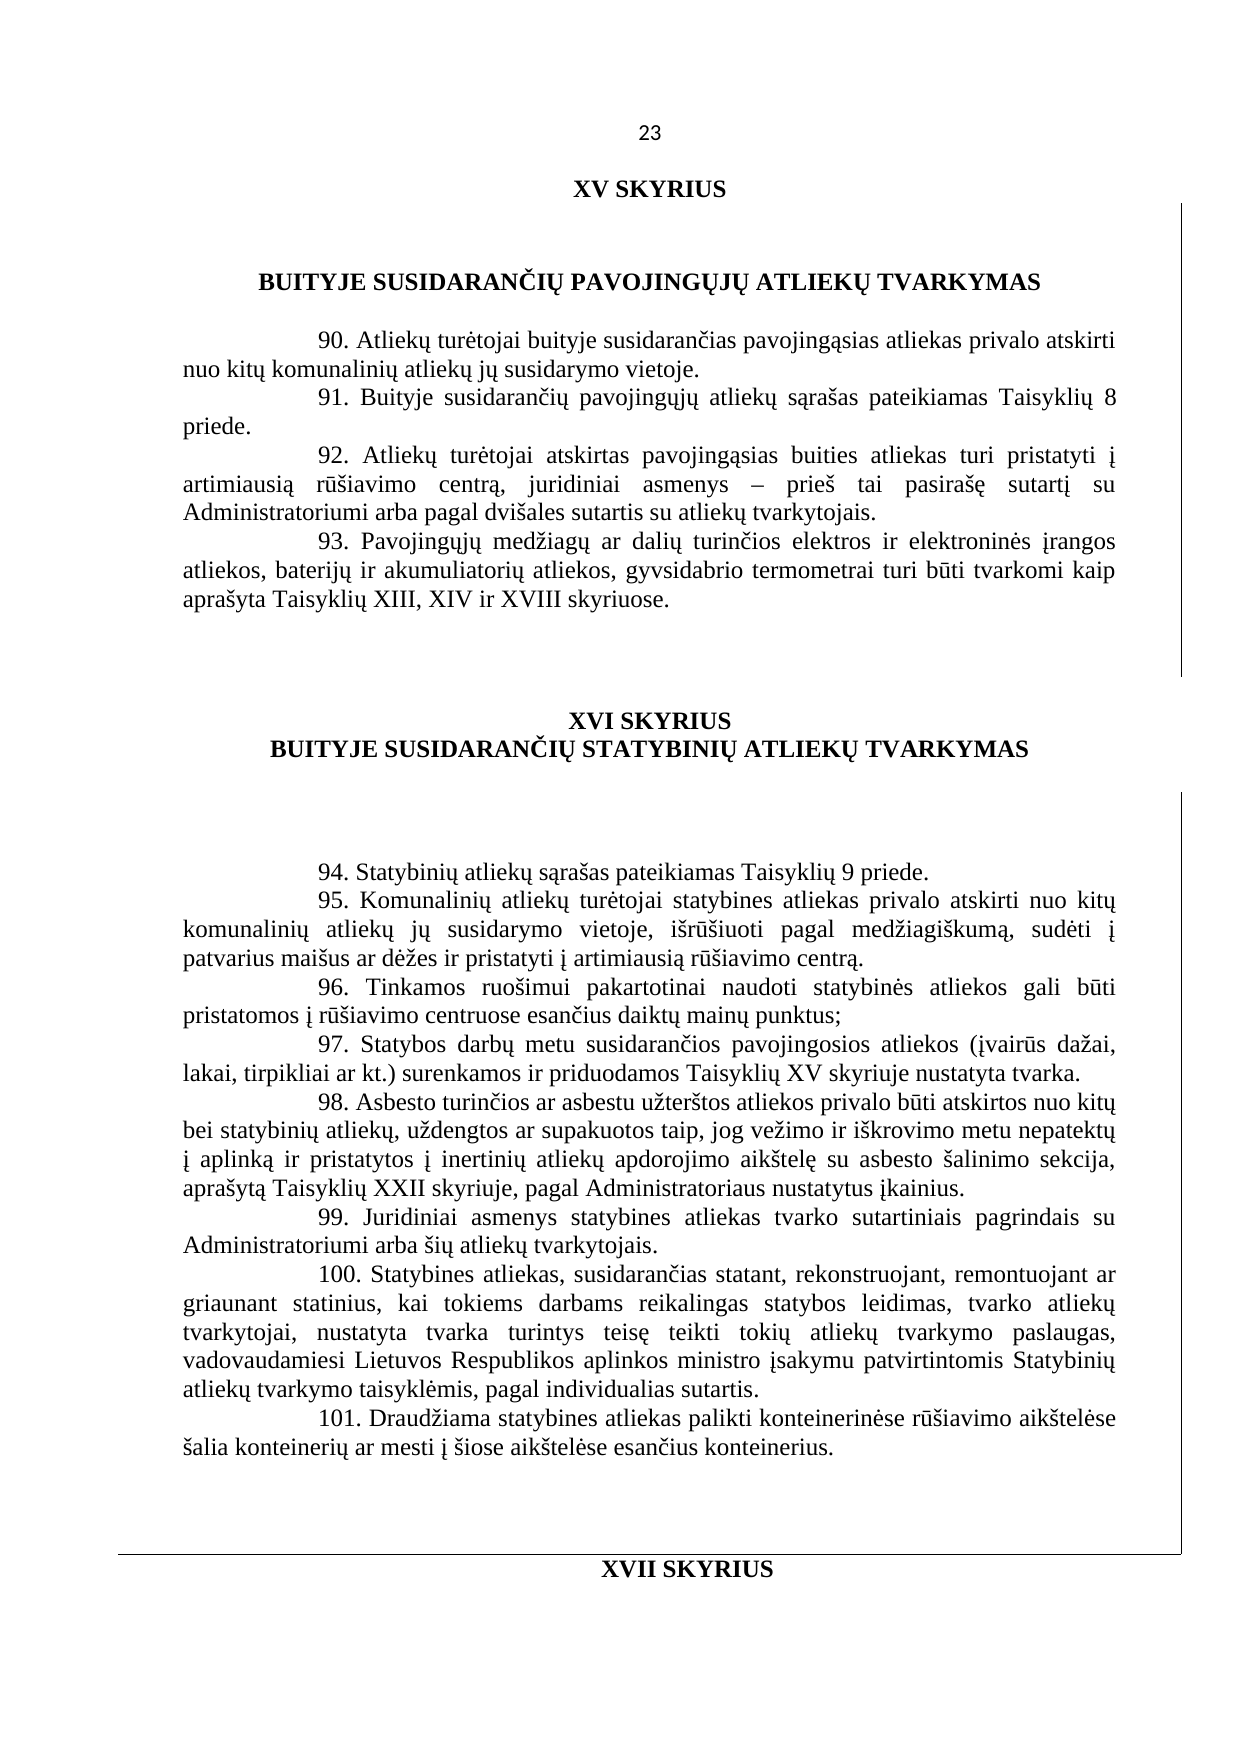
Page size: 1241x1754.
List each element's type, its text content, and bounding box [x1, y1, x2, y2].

text 95. Komunalinių atliekų turėtojai statybines atliekas privalo atskirti nuo kitų komunalinių atliekų jų susidarymo vietoje, išrūšiuoti pagal medžiagiškumą, sudėti į patvarius maišus ar dėžes ir pristatyti į artimiausią rūšiavimo centrą. [118, 885, 1181, 972]
text 101. Draudžiama statybines atliekas palikti konteinerinėse rūšiavimo aikštelėse šalia konteinerių ar mesti į šiose aikštelėse esančius konteinerius. [118, 1403, 1181, 1460]
text 93. Pavojingųjų medžiagų ar dalių turinčios elektros ir elektroninės įrangos atliekos, baterijų ir akumuliatorių atliekos, gyvsidabrio termometrai turi būti tvarkomi kaip aprašyta Taisyklių XIII, XIV ir XVIII skyriuose. [118, 526, 1181, 677]
text 96. Tinkamos ruošimui pakartotinai naudoti statybinės atliekos gali būti pristatomos į rūšiavimo centruose esančius daiktų mainų punktus; [118, 972, 1181, 1029]
text 100. Statybines atliekas, susidarančias statant, rekonstruojant, remontuojant ar griaunant statinius, kai tokiems darbams reikalingas statybos leidimas, tvarko atliekų tvarkytojai, nustatyta tvarka turintys teisę teikti tokių atliekų tvarkymo paslaugas, vadovaudamiesi Lietuvos Respublikos aplinkos ministro įsakymu patvirtintomis Statybinių atliekų tvarkymo taisyklėmis, pagal individualias sutartis. [118, 1259, 1181, 1403]
text 91. Buityje susidarančių pavojingųjų atliekų sąrašas pateikiamas Taisyklių 8 priede. [118, 382, 1181, 440]
text 99. Juridiniai asmenys statybines atliekas tvarko sutartiniais pagrindais su Administratoriumi arba šių atliekų tvarkytojais. [118, 1202, 1181, 1259]
text 97. Statybos darbų metu susidarančios pavojingosios atliekos (įvairūs dažai, lakai, tirpikliai ar kt.) surenkamos ir priduodamos Taisyklių XV skyriuje nustatyta tvarka. [118, 1029, 1181, 1087]
text 98. Asbesto turinčios ar asbestu užterštos atliekos privalo būti atskirtos nuo kitų bei statybinių atliekų, uždengtos ar supakuotos taip, jog vežimo ir iškrovimo metu nepatektų į aplinką ir pristatytos į inertinių atliekų apdorojimo aikštelę su asbesto šalinimo sekcija, aprašytą Taisyklių XXII skyriuje, pagal Administratoriaus nustatytus įkainius. [118, 1087, 1181, 1202]
text 92. Atliekų turėtojai atskirtas pavojingąsias buities atliekas turi pristatyti į artimiausią rūšiavimo centrą, juridiniai asmenys – prieš tai pasirašę sutartį su Administratoriumi arba pagal dvišales sutartis su atliekų tvarkytojais. [118, 440, 1181, 526]
text XVI SKYRIUS [118, 706, 1181, 734]
text 90. Atliekų turėtojai buityje susidarančias pavojingąsias atliekas privalo atskirti nuo kitų komunalinių atliekų jų susidarymo vietoje. [118, 325, 1181, 382]
text XVII SKYRIUS [118, 1554, 1181, 1582]
text BUITYJE SUSIDARANČIŲ PAVOJINGŲJŲ ATLIEKŲ TVARKYMAS [118, 203, 1181, 296]
text BUITYJE SUSIDARANČIŲ STATYBINIŲ ATLIEKŲ TVARKYMAS [118, 734, 1181, 763]
text 94. Statybinių atliekų sąrašas pateikiamas Taisyklių 9 priede. [118, 792, 1181, 885]
text XV SKYRIUS [118, 174, 1181, 203]
